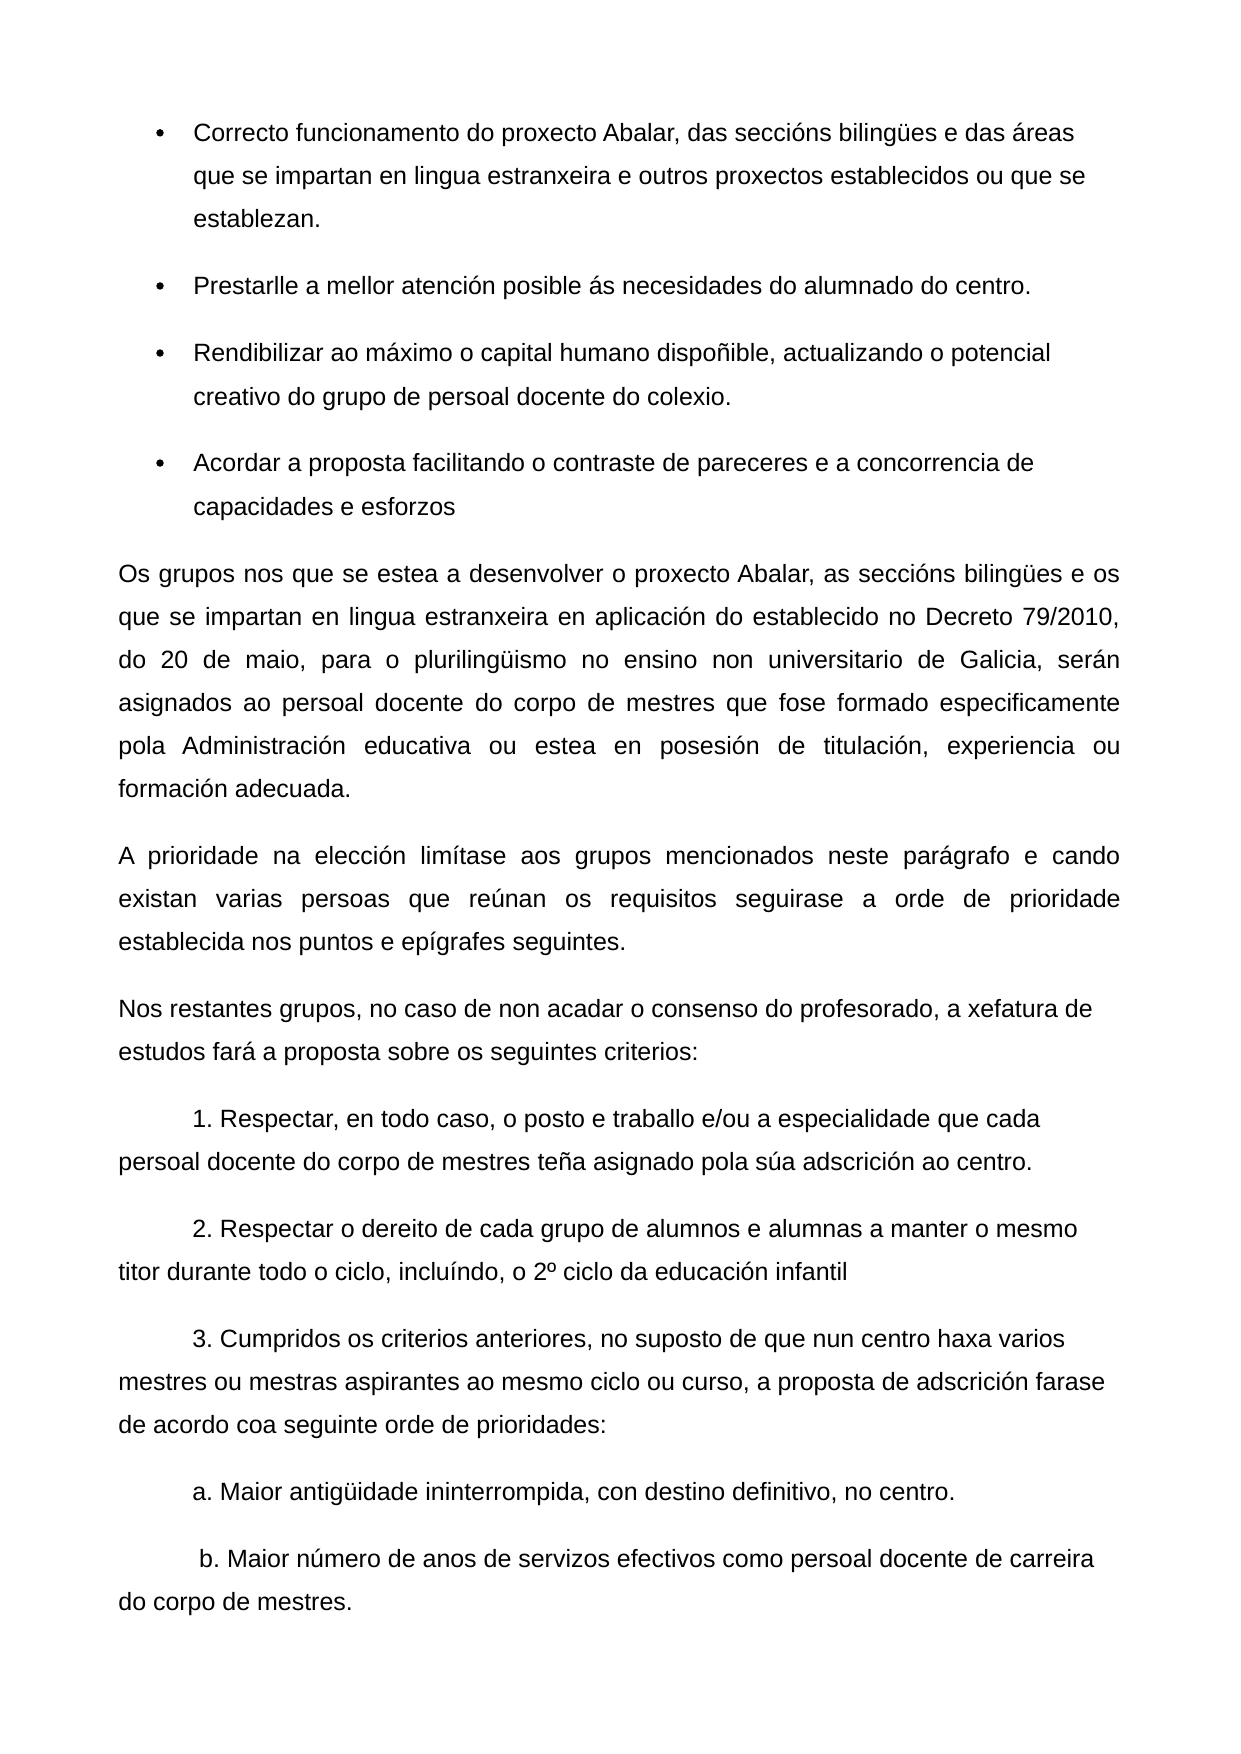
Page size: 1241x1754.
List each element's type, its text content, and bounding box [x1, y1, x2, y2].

text a. Maior antigüidade ininterrompida, con destino definitivo, no centro. [118, 1477, 1122, 1506]
text Nos restantes grupos, no caso de non acadar o consenso do profesorado, a xefatura de estudos fará a proposta sobre os seguintes criterios: [118, 994, 1122, 1066]
list Rendibilizar ao máximo o capital humano dispoñible, actualizando o potencial creativo do grupo de persoal docente do colexio. [156, 338, 1122, 410]
text 2. Respectar o dereito de cada grupo de alumnos e alumnas a manter o mesmo titor durante todo o ciclo, incluíndo, o 2º ciclo da educación infantil [118, 1214, 1122, 1286]
list Prestarlle a mellor atención posible ás necesidades do alumnado do centro. [156, 271, 1122, 300]
list Correcto funcionamento do proxecto Abalar, das seccións bilingües e das áreas que se impartan en lingua estranxeira e outros proxectos establecidos ou que se establezan. [156, 118, 1122, 233]
text b. Maior número de anos de servizos efectivos como persoal docente de carreira do corpo de mestres. [118, 1544, 1122, 1616]
text 1. Respectar, en todo caso, o posto e traballo e/ou a especialidade que cada persoal docente do corpo de mestres teña asignado pola súa adscrición ao centro. [118, 1104, 1122, 1176]
text A prioridade na elección limítase aos grupos mencionados neste parágrafo e cando existan varias persoas que reúnan os requisitos seguirase a orde de prioridade establecida nos puntos e epígrafes seguintes. [118, 841, 1122, 956]
text 3. Cumpridos os criterios anteriores, no suposto de que nun centro haxa varios mestres ou mestras aspirantes ao mesmo ciclo ou curso, a proposta de adscrición farase de acordo coa seguinte orde de prioridades: [118, 1324, 1122, 1439]
text Os grupos nos que se estea a desenvolver o proxecto Abalar, as seccións bilingües e os que se impartan en lingua estranxeira en aplicación do establecido no Decreto 79/2010, do 20 de maio, para o plurilingüismo no ensino non universitario de Galicia, serán asignados ao persoal docente do corpo de mestres que fose formado especificamente pola Administración educativa ou estea en posesión de titulación, experiencia ou formación adecuada. [118, 558, 1122, 803]
list Acordar a proposta facilitando o contraste de pareceres e a concorrencia de capacidades e esforzos [156, 448, 1122, 520]
